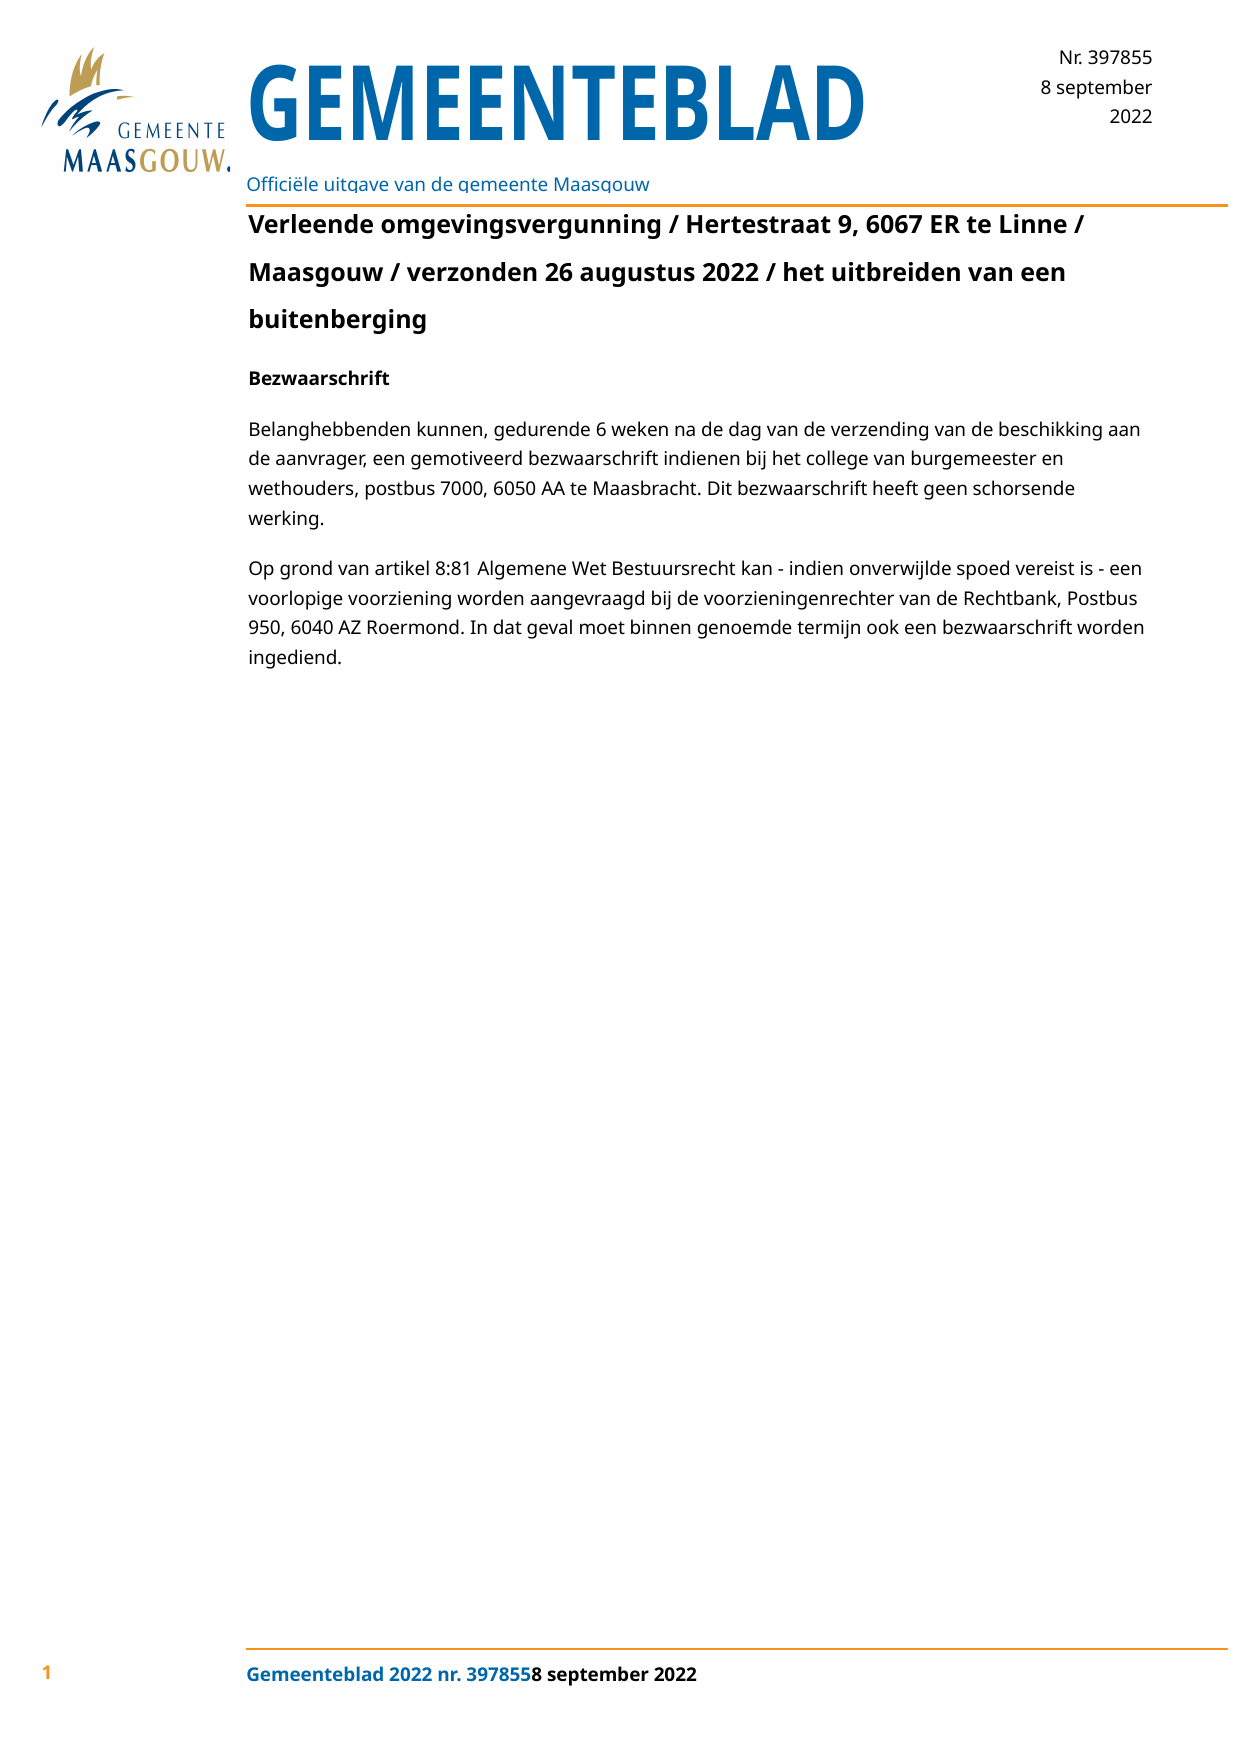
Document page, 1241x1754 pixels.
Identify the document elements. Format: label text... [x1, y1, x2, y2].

text Bezwaarschrift [248, 366, 1152, 391]
text Verleende omgevingsvergunning / Hertestraat 9, 6067 ER te Linne / Maasgouw / verzonden 26 augustus 2022 / het uitbreiden van een buitenberging [248, 207, 1152, 336]
text Op grond van artikel 8:81 Algemene Wet Bestuursrecht kan - indien onverwijlde spoed vereist is - een voorlopige voorziening worden aangevraagd bij de voorzieningenrechter van de Rechtbank, Postbus 950, 6040 AZ Roermond. In dat geval moet binnen genoemde termijn ook een bezwaarschrift worden ingediend. [248, 555, 1152, 669]
text Belanghebbenden kunnen, gedurende 6 weken na de dag van de verzending van de beschikking aan de aanvrager, een gemotiveerd bezwaarschrift indienen bij het college van burgemeester en wethouders, postbus 7000, 6050 AA te Maasbracht. Dit bezwaarschrift heeft geen schorsende werking. [248, 416, 1152, 530]
picture [41, 47, 231, 172]
